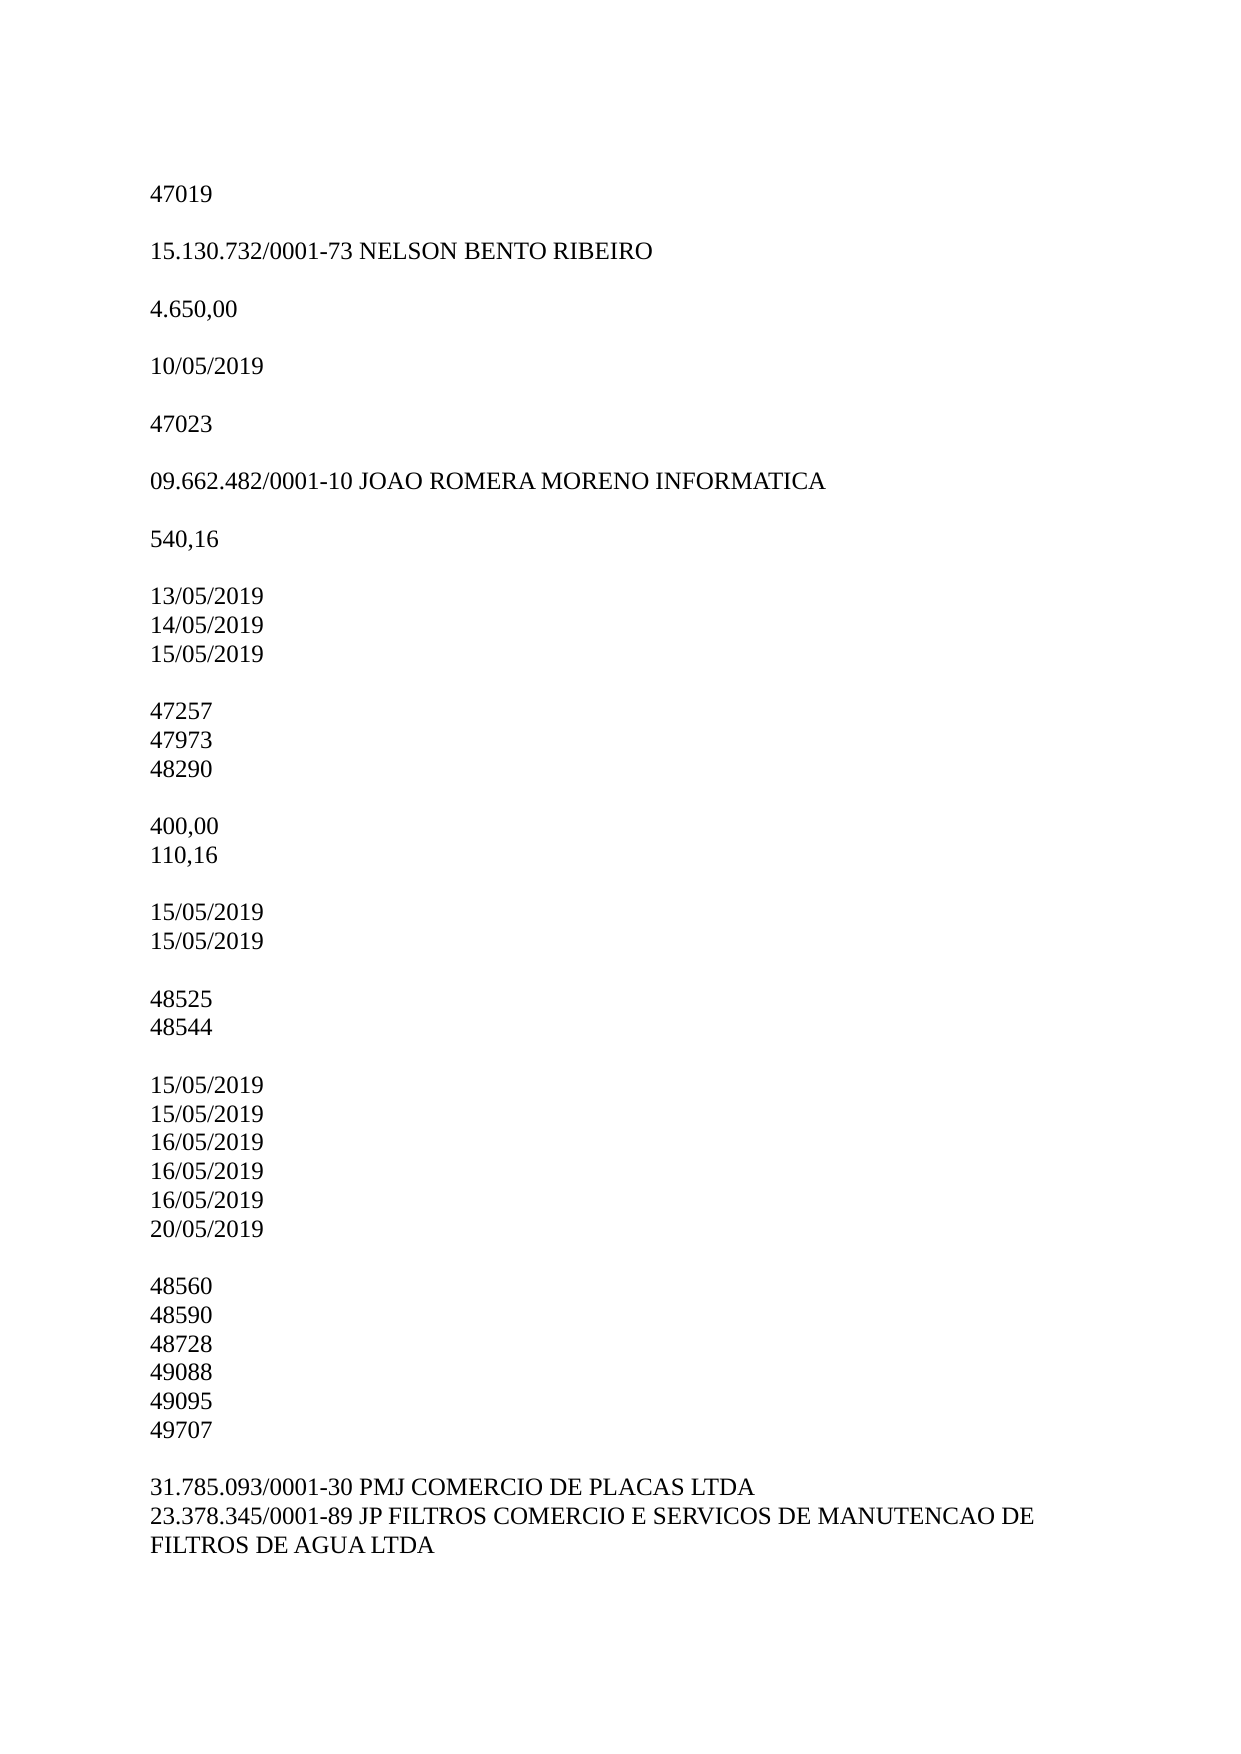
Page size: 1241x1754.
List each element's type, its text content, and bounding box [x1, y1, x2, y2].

text 48728 [150, 1329, 1090, 1357]
text 47023 [150, 409, 1090, 437]
text 10/05/2019 [150, 351, 1090, 380]
text 15/05/2019 [150, 639, 1090, 667]
text 15/05/2019 [150, 926, 1090, 955]
text 16/05/2019 [150, 1127, 1090, 1156]
text 15.130.732/0001-73 NELSON BENTO RIBEIRO [150, 236, 1090, 265]
text 47973 [150, 725, 1090, 754]
text 49707 [150, 1415, 1090, 1444]
text 49088 [150, 1357, 1090, 1386]
text 4.650,00 [150, 294, 1090, 322]
text 16/05/2019 [150, 1156, 1090, 1185]
text 09.662.482/0001-10 JOAO ROMERA MORENO INFORMATICA [150, 466, 1090, 495]
text 31.785.093/0001-30 PMJ COMERCIO DE PLACAS LTDA [150, 1472, 1090, 1501]
text 48290 [150, 754, 1090, 782]
text 15/05/2019 [150, 897, 1090, 926]
text 48560 [150, 1271, 1090, 1300]
text 20/05/2019 [150, 1214, 1090, 1242]
text 110,16 [150, 840, 1090, 869]
text 15/05/2019 [150, 1070, 1090, 1099]
text 13/05/2019 [150, 581, 1090, 610]
text 47019 [150, 179, 1090, 207]
text 400,00 [150, 811, 1090, 840]
text 14/05/2019 [150, 610, 1090, 639]
text 48590 [150, 1300, 1090, 1329]
text 23.378.345/0001-89 JP FILTROS COMERCIO E SERVICOS DE MANUTENCAO DE FILTROS DE AGUA LTDA [150, 1501, 1090, 1559]
text 540,16 [150, 524, 1090, 552]
text 48544 [150, 1012, 1090, 1041]
text 49095 [150, 1386, 1090, 1415]
text 15/05/2019 [150, 1099, 1090, 1127]
text 47257 [150, 696, 1090, 725]
text 16/05/2019 [150, 1185, 1090, 1214]
text 48525 [150, 984, 1090, 1012]
